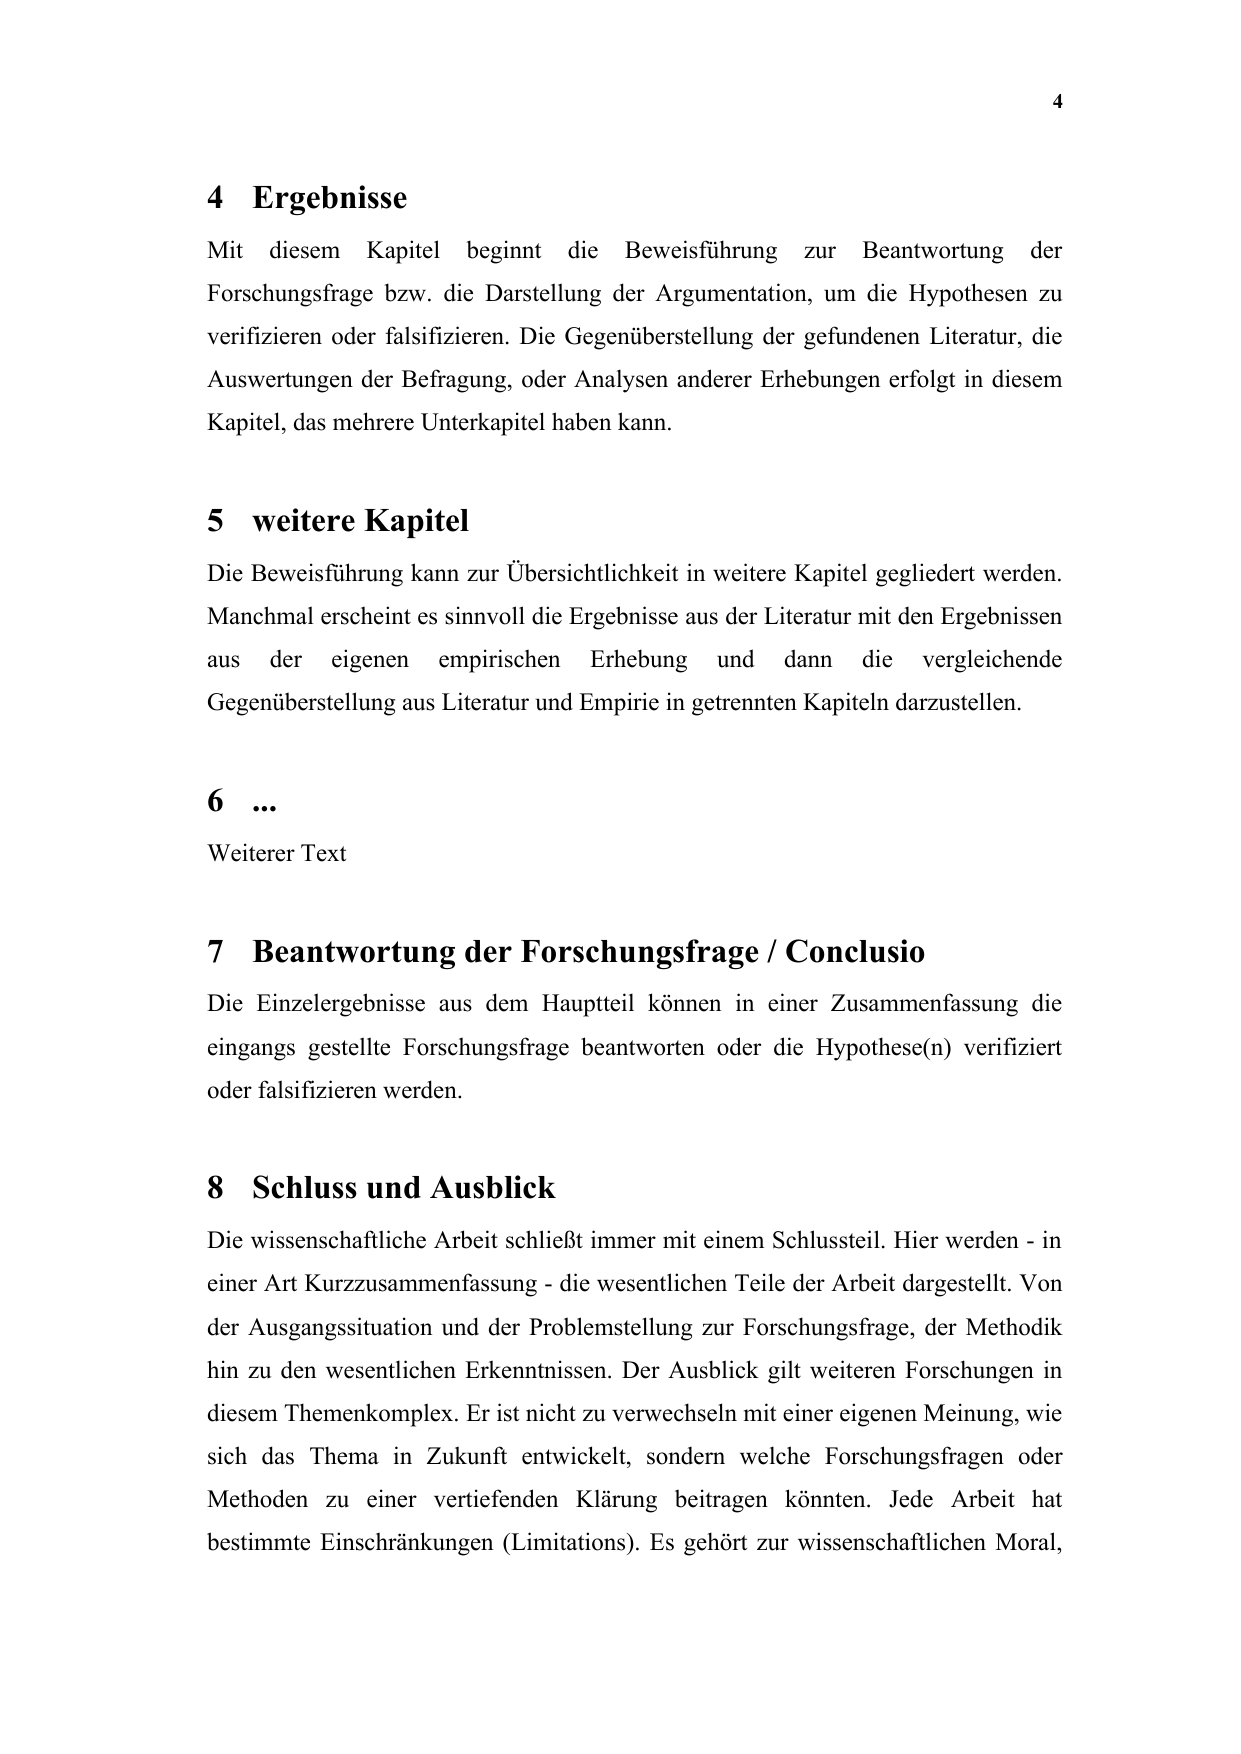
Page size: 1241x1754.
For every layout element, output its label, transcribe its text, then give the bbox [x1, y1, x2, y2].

subtitle Beantwortung der Forschungsfrage / Conclusio [207, 931, 1063, 969]
subtitle Ergebnisse [207, 177, 1063, 216]
text Weiterer Text [207, 838, 1063, 867]
subtitle weitere Kapitel [207, 500, 1063, 539]
text Mit diesem Kapitel beginnt die Beweisführung zur Beantwortung der Forschungsfrage bzw. die Darstellung der Argumentation, um die Hypothesen zu verifizieren oder falsifizieren. Die Gegenüberstellung der gefundenen Literatur, die Auswertungen der Befragung, oder Analysen anderer Erhebungen erfolgt in diesem Kapitel, das mehrere Unterkapitel haben kann. [207, 235, 1063, 436]
subtitle ... [207, 780, 1063, 819]
text Die Einzelergebnisse aus dem Hauptteil können in einer Zusammenfassung die eingangs gestellte Forschungsfrage beantworten oder die Hypothese(n) verifiziert oder falsifizieren werden. [207, 988, 1063, 1103]
subtitle Schluss und Ausblick [207, 1168, 1063, 1206]
text Die wissenschaftliche Arbeit schließt immer mit einem Schlussteil. Hier werden - in einer Art Kurzzusammenfassung - die wesentlichen Teile der Arbeit dargestellt. Von der Ausgangssituation und der Problemstellung zur Forschungsfrage, der Methodik hin zu den wesentlichen Erkenntnissen. Der Ausblick gilt weiteren Forschungen in diesem Themenkomplex. Er ist nicht zu verwechseln mit einer eigenen Meinung, wie sich das Thema in Zukunft entwickelt, sondern welche Forschungsfragen oder Methoden zu einer vertiefenden Klärung beitragen könnten. Jede Arbeit hat bestimmte Einschränkungen (Limitations). Es gehört zur wissenschaftlichen Moral, [207, 1225, 1063, 1556]
text Die Beweisführung kann zur Übersichtlichkeit in weitere Kapitel gegliedert werden. Manchmal erscheint es sinnvoll die Ergebnisse aus der Literatur mit den Ergebnissen aus der eigenen empirischen Erhebung und dann die vergleichende Gegenüberstellung aus Literatur und Empirie in getrennten Kapiteln darzustellen. [207, 558, 1063, 716]
